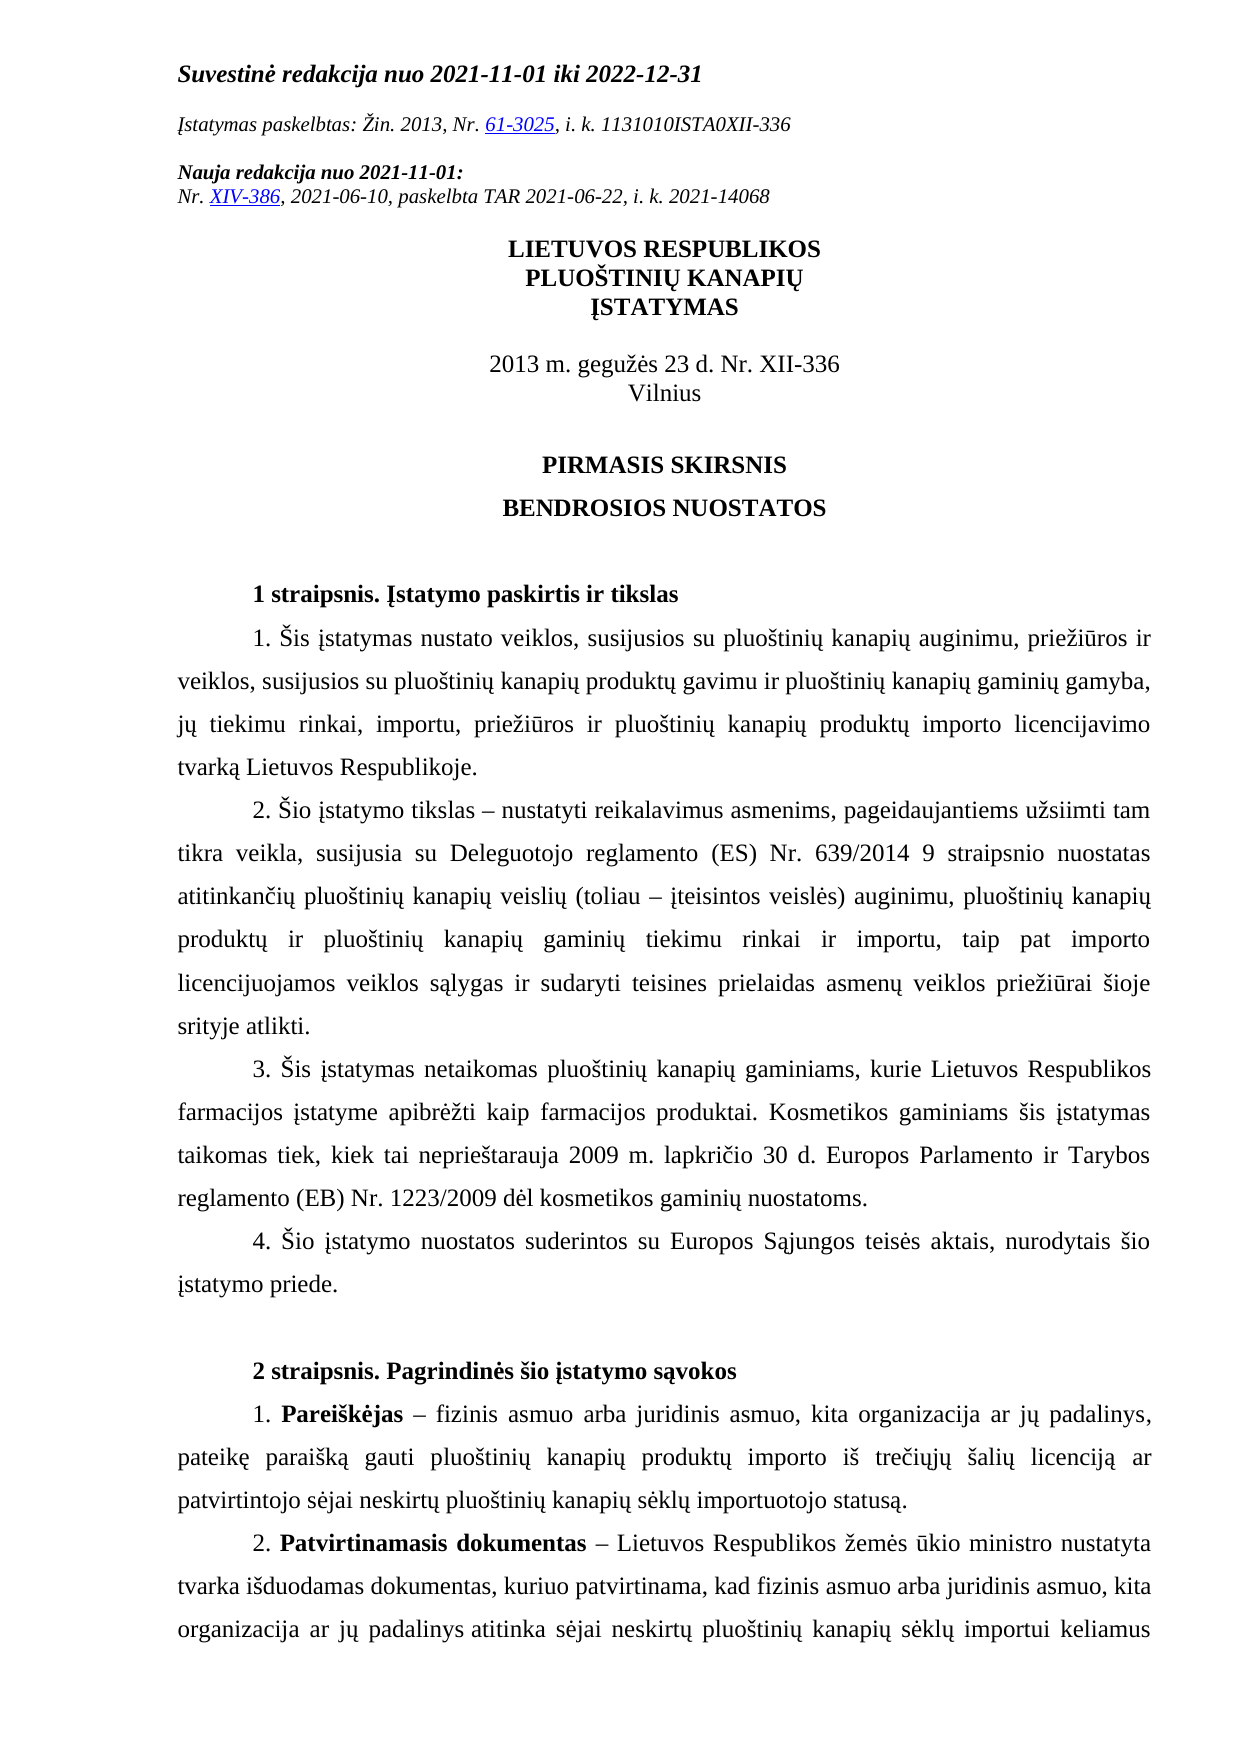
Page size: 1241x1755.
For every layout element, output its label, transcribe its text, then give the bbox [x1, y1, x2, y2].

text 4. Šio įstatymo nuostatos suderintos su Europos Sąjungos teisės aktais, nurodytais šio įstatymo priede. [177, 1226, 1152, 1298]
text 1. Pareiškėjas – fizinis asmuo arba juridinis asmuo, kita organizacija ar jų padalinys, pateikę paraišką gauti pluoštinių kanapių produktų importo iš trečiųjų šalių licenciją ar patvirtintojo sėjai neskirtų pluoštinių kanapių sėklų importuotojo statusą. [177, 1399, 1152, 1514]
text Įstatymas paskelbtas: Žin. 2013, Nr. 61-3025, i. k. 1131010ISTA0XII-336 [177, 112, 1152, 136]
text Nr. XIV-386, 2021-06-10, paskelbta TAR 2021-06-22, i. k. 2021-14068 [177, 184, 1152, 208]
text PIRMASIS SKIRSNIS [177, 450, 1152, 479]
text Vilnius [177, 378, 1152, 407]
text 2 straipsnis. Pagrindinės šio įstatymo sąvokos [177, 1356, 1152, 1384]
text 1 straipsnis. Įstatymo paskirtis ir tikslas [177, 579, 1152, 608]
text Nauja redakcija nuo 2021-11-01: [177, 160, 1152, 184]
text 3. Šis įstatymas netaikomas pluoštinių kanapių gaminiams, kurie Lietuvos Respublikos farmacijos įstatyme apibrėžti kaip farmacijos produktai. Kosmetikos gaminiams šis įstatymas taikomas tiek, kiek tai neprieštarauja 2009 m. lapkričio 30 d. Europos Parlamento ir Tarybos reglamento (EB) Nr. 1223/2009 dėl kosmetikos gaminių nuostatoms. [177, 1054, 1152, 1212]
text 1. Šis įstatymas nustato veiklos, susijusios su pluoštinių kanapių auginimu, priežiūros ir veiklos, susijusios su pluoštinių kanapių produktų gavimu ir pluoštinių kanapių gaminių gamyba, jų tiekimu rinkai, importu, priežiūros ir pluoštinių kanapių produktų importo licencijavimo tvarką Lietuvos Respublikoje. [177, 623, 1152, 781]
text Suvestinė redakcija nuo 2021-11-01 iki 2022-12-31 [177, 59, 1152, 88]
text 2. Patvirtinamasis dokumentas – Lietuvos Respublikos žemės ūkio ministro nustatyta tvarka išduodamas dokumentas, kuriuo patvirtinama, kad fizinis asmuo arba juridinis asmuo, kita organizacija ar jų padalinys atitinka sėjai neskirtų pluoštinių kanapių sėklų importui keliamus [177, 1528, 1152, 1643]
text ĮSTATYMAS [177, 292, 1152, 321]
text 2. Šio įstatymo tikslas – nustatyti reikalavimus asmenims, pageidaujantiems užsiimti tam tikra veikla, susijusia su Deleguotojo reglamento (ES) Nr. 639/2014 9 straipsnio nuostatas atitinkančių pluoštinių kanapių veislių (toliau – įteisintos veislės) auginimu, pluoštinių kanapių produktų ir pluoštinių kanapių gaminių tiekimu rinkai ir importu, taip pat importo licencijuojamos veiklos sąlygas ir sudaryti teisines prielaidas asmenų veiklos priežiūrai šioje srityje atlikti. [177, 795, 1152, 1039]
text PLUOŠTINIŲ KANAPIŲ [177, 263, 1152, 292]
text 2013 m. gegužės 23 d. Nr. XII-336 [177, 349, 1152, 378]
text BENDROSIOS NUOSTATOS [177, 493, 1152, 522]
text LIETUVOS RESPUBLIKOS [177, 234, 1152, 263]
